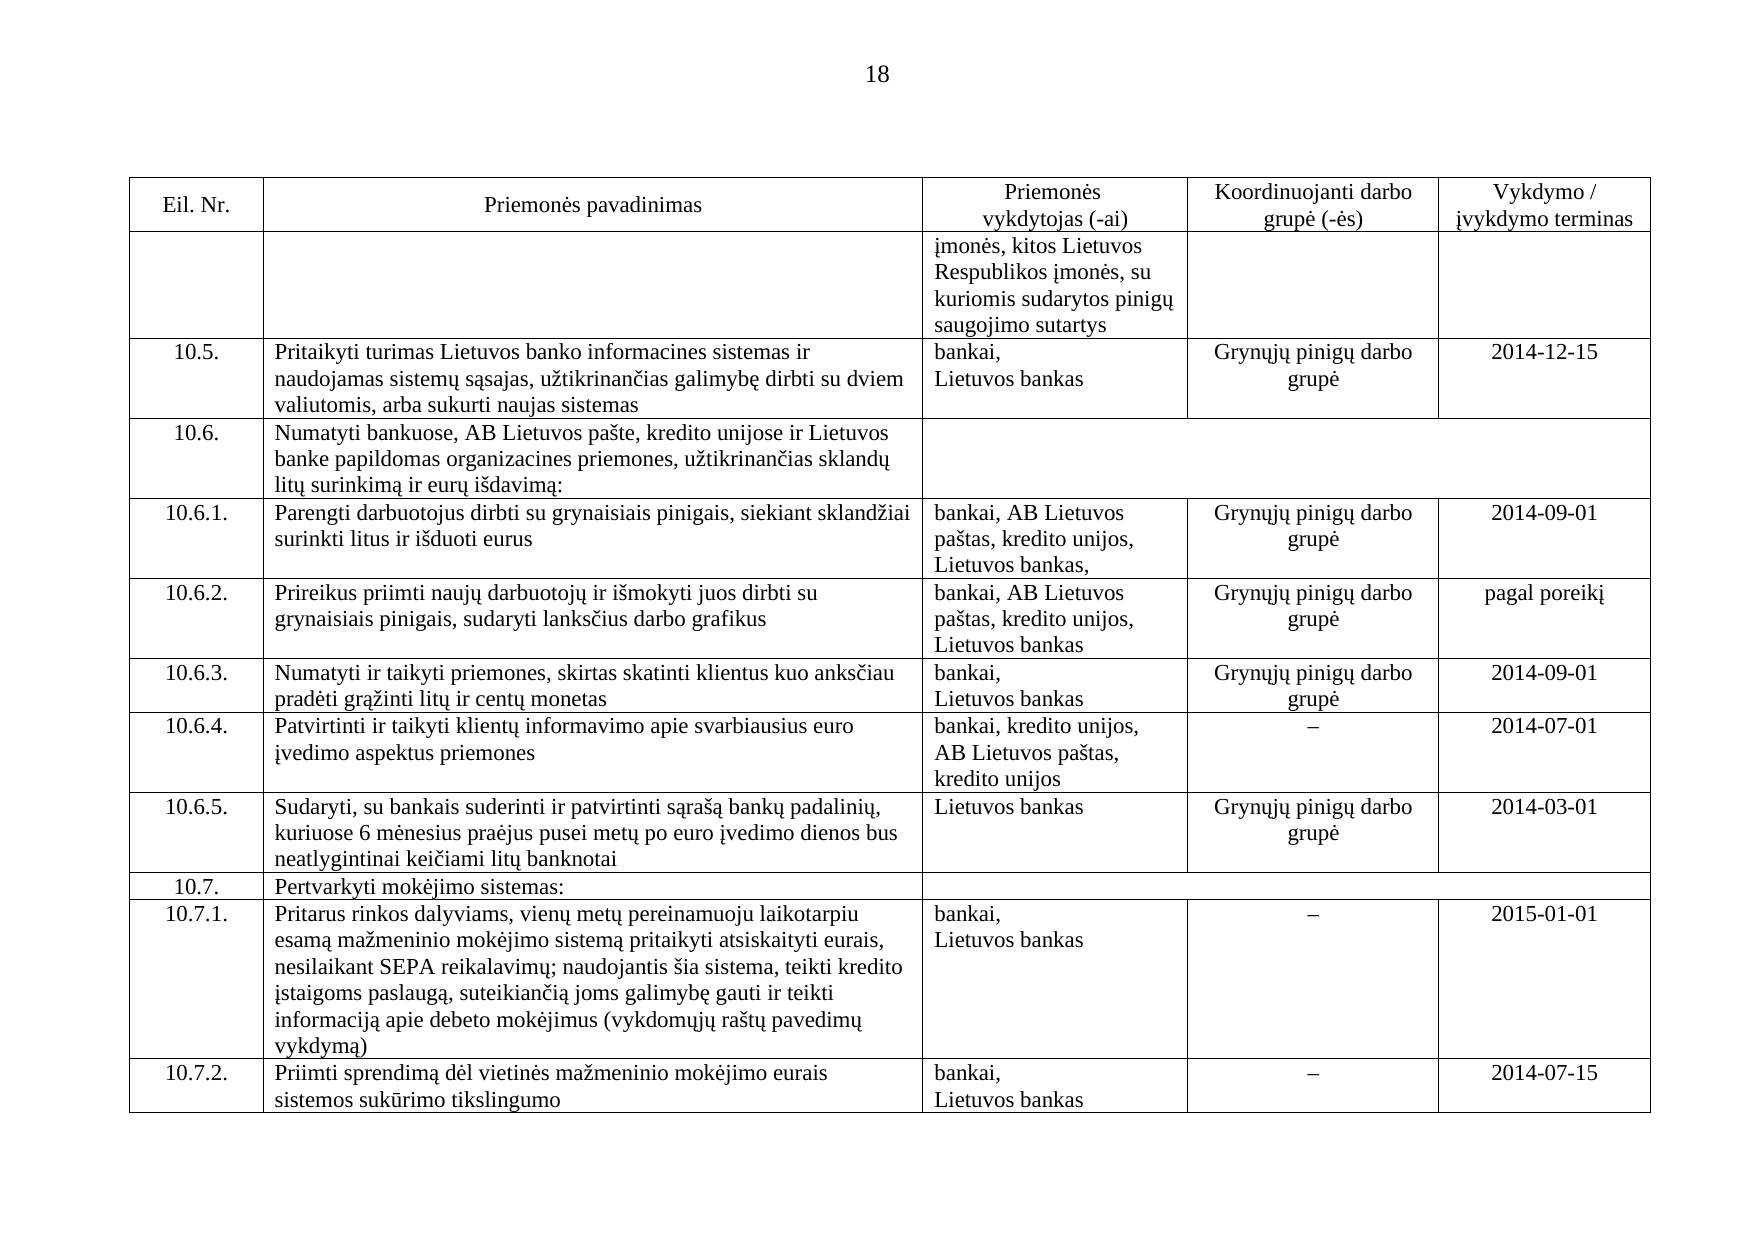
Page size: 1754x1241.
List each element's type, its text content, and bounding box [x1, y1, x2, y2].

table_cell Pritarus rinkos dalyviams, vienų metų pereinamuoju laikotarpiu esamą mažmeninio mokėjimo sistemą pritaikyti atsiskaityti eurais, nesilaikant SEPA reikalavimų; naudojantis šia sistema, teikti kredito įstaigoms paslaugą, suteikiančią joms galimybę gauti ir teikti informaciją apie debeto mokėjimus (vykdomųjų raštų pavedimų vykdymą) [264, 900, 922, 1058]
table_cell – [1188, 713, 1438, 792]
table_cell Priimti sprendimą dėl vietinės mažmeninio mokėjimo eurais sistemos sukūrimo tikslingumo [264, 1059, 922, 1112]
table_cell 2014-12-15 [1439, 339, 1650, 417]
table_cell bankai, AB Lietuvos paštas, kredito unijos, Lietuvos bankas, [923, 499, 1187, 578]
table_cell bankai, kredito unijos, AB Lietuvos paštas, kredito unijos [923, 713, 1187, 792]
table_cell Sudaryti, su bankais suderinti ir patvirtinti sąrašą bankų padalinių, kuriuose 6 mėnesius praėjus pusei metų po euro įvedimo dienos bus neatlygintinai keičiami litų banknotai [264, 793, 922, 872]
table_cell 10.5. [130, 339, 263, 417]
table_cell Pertvarkyti mokėjimo sistemas: [264, 873, 922, 899]
table_cell Grynųjų pinigų darbo grupė [1188, 339, 1438, 417]
table_cell Grynųjų pinigų darbo grupė [1188, 659, 1438, 712]
table_cell [923, 419, 1650, 498]
table_cell 2014-03-01 [1439, 793, 1650, 872]
table_cell [1439, 232, 1650, 337]
table_cell 2014-09-01 [1439, 659, 1650, 712]
table_cell įmonės, kitos Lietuvos Respublikos įmonės, su kuriomis sudarytos pinigų saugojimo sutartys [923, 232, 1187, 337]
table_cell – [1188, 900, 1438, 1058]
table_cell pagal poreikį [1439, 579, 1650, 658]
table_cell Prireikus priimti naujų darbuotojų ir išmokyti juos dirbti su grynaisiais pinigais, sudaryti lanksčius darbo grafikus [264, 579, 922, 658]
table_cell Grynųjų pinigų darbo grupė [1188, 793, 1438, 872]
table_header Priemonės pavadinimas [264, 178, 922, 231]
table_cell bankai, Lietuvos bankas [923, 1059, 1187, 1112]
table_cell 2015-01-01 [1439, 900, 1650, 1058]
table_cell 10.6.4. [130, 713, 263, 792]
table_cell Lietuvos bankas [923, 793, 1187, 872]
table_cell 10.6. [130, 419, 263, 498]
table_cell bankai, AB Lietuvos paštas, kredito unijos, Lietuvos bankas [923, 579, 1187, 658]
table_cell 10.7.1. [130, 900, 263, 1058]
table_cell [264, 232, 922, 337]
table_cell Patvirtinti ir taikyti klientų informavimo apie svarbiausius euro įvedimo aspektus priemones [264, 713, 922, 792]
table_cell [1188, 232, 1438, 337]
table_cell bankai, Lietuvos bankas [923, 339, 1187, 417]
table_cell Grynųjų pinigų darbo grupė [1188, 579, 1438, 658]
table_cell Numatyti ir taikyti priemones, skirtas skatinti klientus kuo anksčiau pradėti grąžinti litų ir centų monetas [264, 659, 922, 712]
table_cell Numatyti bankuose, AB Lietuvos pašte, kredito unijose ir Lietuvos banke papildomas organizacines priemones, užtikrinančias sklandų litų surinkimą ir eurų išdavimą: [264, 419, 922, 498]
table_cell 10.6.5. [130, 793, 263, 872]
table_cell Grynųjų pinigų darbo grupė [1188, 499, 1438, 578]
table_cell 2014-07-01 [1439, 713, 1650, 792]
table_header Koordinuojanti darbo grupė (-ės) [1188, 178, 1438, 231]
table_cell 10.6.2. [130, 579, 263, 658]
table_header Vykdymo / įvykdymo terminas [1439, 178, 1650, 231]
table_cell 10.6.3. [130, 659, 263, 712]
table_header Priemonės vykdytojas (-ai) [923, 178, 1187, 231]
table_cell – [1188, 1059, 1438, 1112]
table_cell 10.6.1. [130, 499, 263, 578]
table_cell bankai, Lietuvos bankas [923, 659, 1187, 712]
table_cell 2014-07-15 [1439, 1059, 1650, 1112]
table_cell 10.7. [130, 873, 263, 899]
table_cell Parengti darbuotojus dirbti su grynaisiais pinigais, siekiant sklandžiai surinkti litus ir išduoti eurus [264, 499, 922, 578]
table_cell [130, 232, 263, 337]
table_cell 2014-09-01 [1439, 499, 1650, 578]
table_cell Pritaikyti turimas Lietuvos banko informacines sistemas ir naudojamas sistemų sąsajas, užtikrinančias galimybę dirbti su dviem valiutomis, arba sukurti naujas sistemas [264, 339, 922, 417]
table_header Eil. Nr. [130, 178, 263, 231]
table_cell bankai, Lietuvos bankas [923, 900, 1187, 1058]
table_cell [923, 873, 1650, 899]
table_cell 10.7.2. [130, 1059, 263, 1112]
